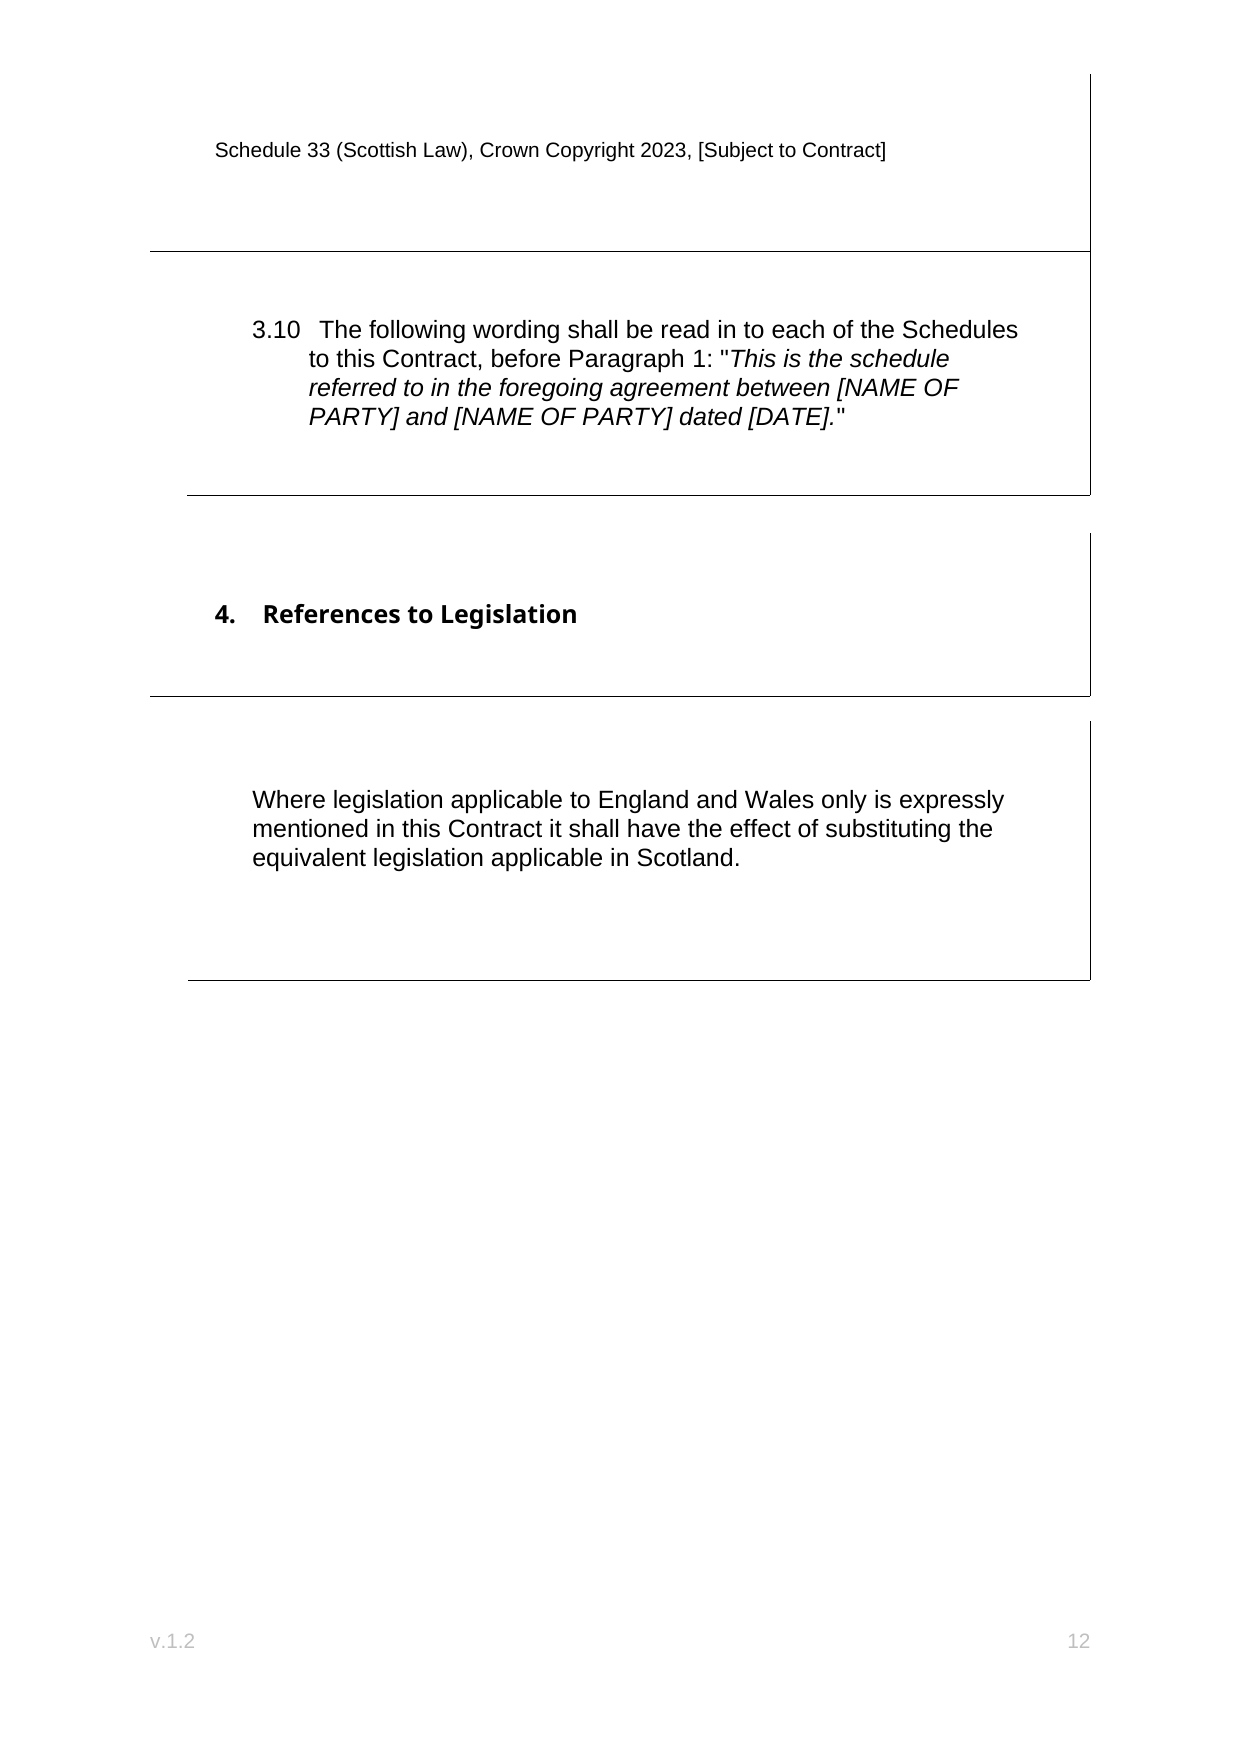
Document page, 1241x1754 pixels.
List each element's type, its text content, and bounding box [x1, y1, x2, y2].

list References to Legislation [150, 532, 1090, 696]
list The following wording shall be read in to each of the Schedules to this Contract, before Paragraph 1: "This is the schedule referred to in the foregoing agreement between [NAME OF PARTY] and [NAME OF PARTY] dated [DATE]." [187, 251, 1090, 495]
text Where legislation applicable to England and Wales only is expressly mentioned in this Contract it shall have the effect of substituting the equivalent legislation applicable in Scotland. [187, 721, 1090, 872]
